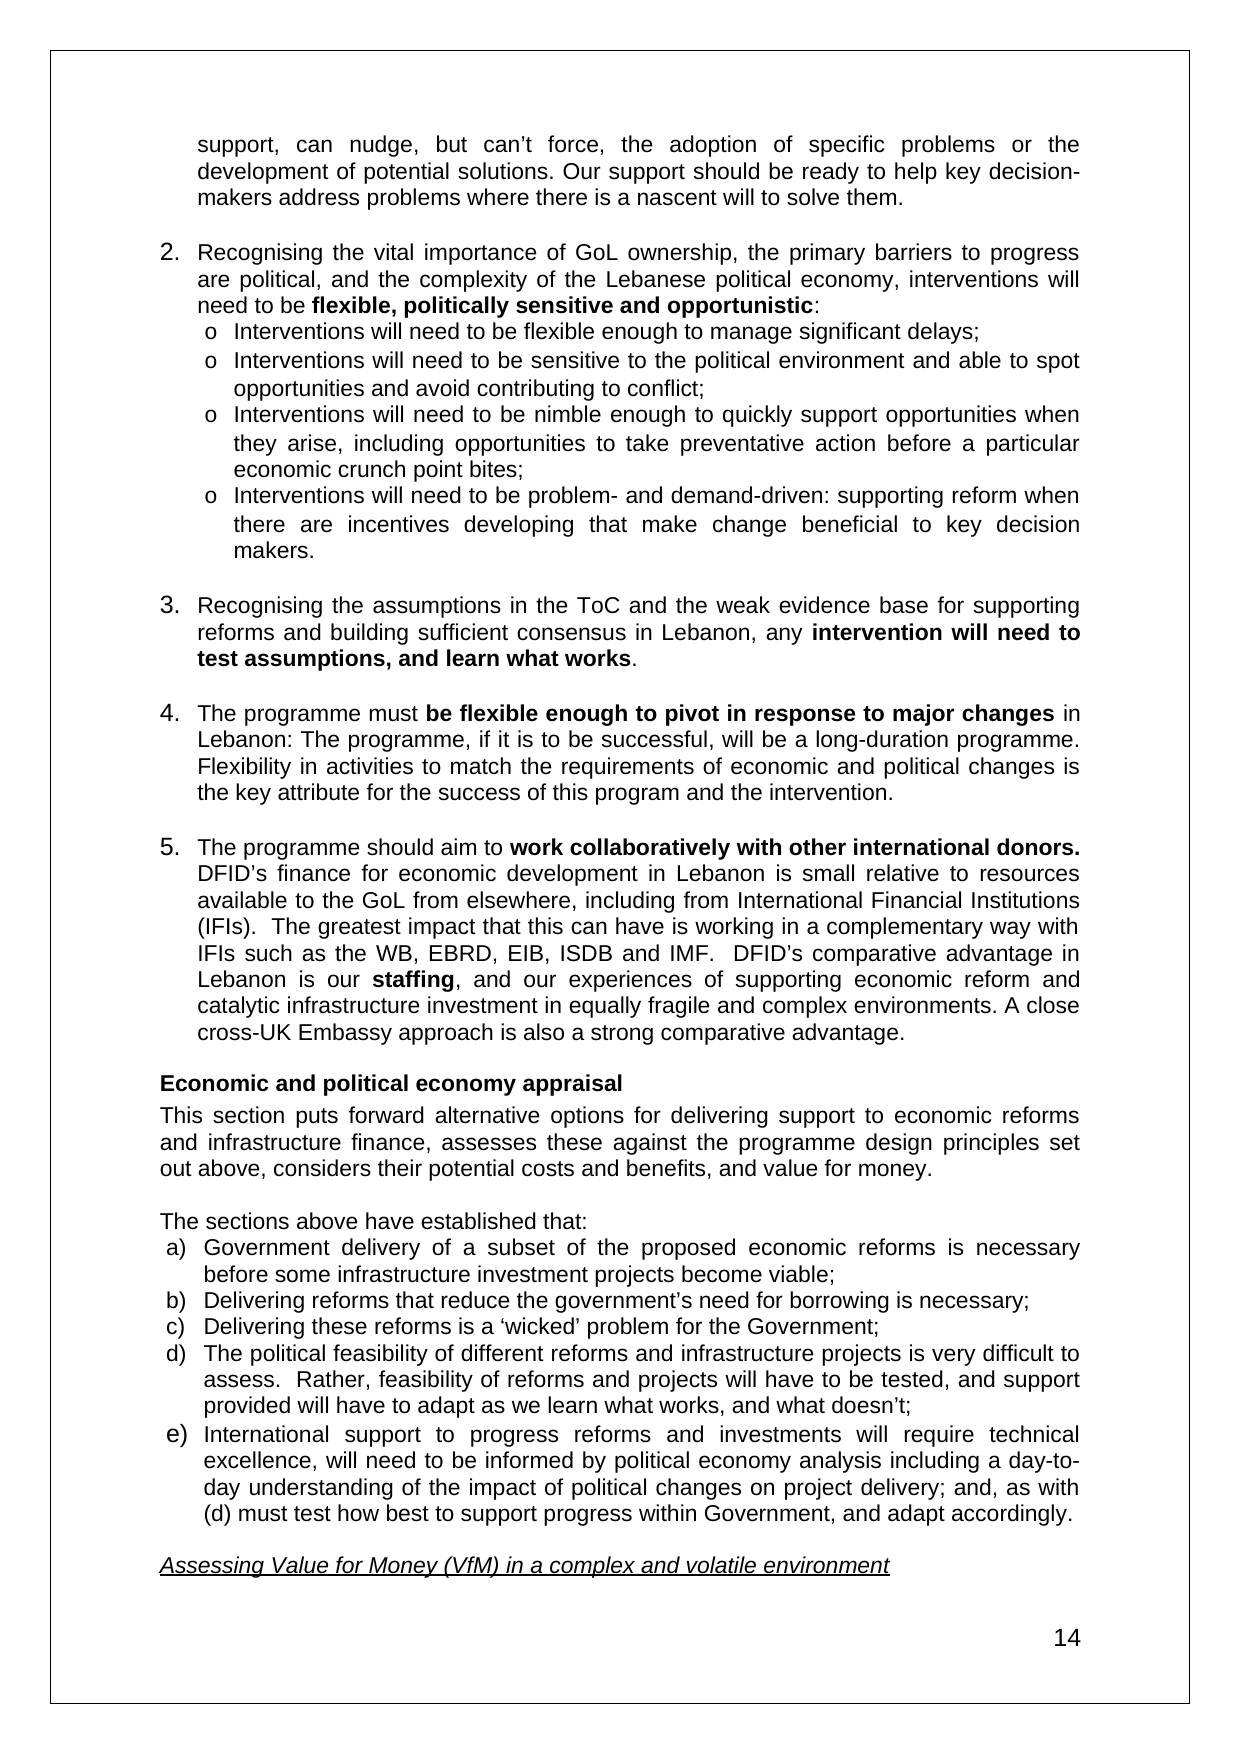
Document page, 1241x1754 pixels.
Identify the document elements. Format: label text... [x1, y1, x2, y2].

list The programme must be flexible enough to pivot in response to major changes in Lebanon: The programme, if it is to be successful, will be a long-duration programme. Flexibility in activities to match the requirements of economic and political changes is the key attribute for the success of this program and the intervention. [159, 697, 1081, 805]
list Delivering reforms that reduce the government’s need for borrowing is necessary; [166, 1287, 1081, 1313]
list support, can nudge, but can’t force, the adoption of specific problems or the development of potential solutions. Our support should be ready to help key decision-makers address problems where there is a nascent will to solve them. [159, 131, 1081, 210]
list Interventions will need to be flexible enough to manage significant delays; [204, 318, 1081, 347]
list The programme should aim to work collaboratively with other international donors. DFID’s finance for economic development in Lebanon is small relative to resources available to the GoL from elsewhere, including from International Financial Institutions (IFIs). The greatest impact that this can have is working in a complementary way with IFIs such as the WB, EBRD, EIB, ISDB and IMF. DFID’s comparative advantage in Lebanon is our staffing, and our experiences of supporting economic reform and catalytic infrastructure investment in equally fragile and complex environments. A close cross-UK Embassy approach is also a strong comparative advantage. [159, 832, 1081, 1045]
list International support to progress reforms and investments will require technical excellence, will need to be informed by political economy analysis including a day-to-day understanding of the impact of political changes on project delivery; and, as with (d) must test how best to support progress within Government, and adapt accordingly. [166, 1419, 1081, 1527]
list Recognising the vital importance of GoL ownership, the primary barriers to progress are political, and the complexity of the Lebanese political economy, interventions will need to be flexible, politically sensitive and opportunistic: [159, 237, 1081, 318]
text The sections above have established that: [159, 1208, 1081, 1234]
list Recognising the assumptions in the ToC and the weak evidence base for supporting reforms and building sufficient consensus in Lebanon, any intervention will need to test assumptions, and learn what works. [159, 590, 1081, 671]
text Assessing Value for Money (VfM) in a complex and volatile environment [159, 1552, 1081, 1578]
list Delivering these reforms is a ‘wicked’ problem for the Government; [166, 1313, 1081, 1340]
list Interventions will need to be sensitive to the political environment and able to spot opportunities and avoid contributing to conflict; [204, 347, 1081, 401]
text This section puts forward alternative options for delivering support to economic reforms and infrastructure finance, assesses these against the programme design principles set out above, considers their potential costs and benefits, and value for money. [159, 1102, 1081, 1182]
list The political feasibility of different reforms and infrastructure projects is very difficult to assess. Rather, feasibility of reforms and projects will have to be tested, and support provided will have to adapt as we learn what works, and what doesn’t; [166, 1340, 1081, 1419]
list Interventions will need to be problem- and demand-driven: supporting reform when there are incentives developing that make change beneficial to key decision makers. [204, 482, 1081, 563]
list Government delivery of a subset of the proposed economic reforms is necessary before some infrastructure investment projects become viable; [166, 1234, 1081, 1287]
subtitle Economic and political economy appraisal [159, 1070, 1081, 1096]
list Interventions will need to be nimble enough to quickly support opportunities when they arise, including opportunities to take preventative action before a particular economic crunch point bites; [204, 401, 1081, 482]
